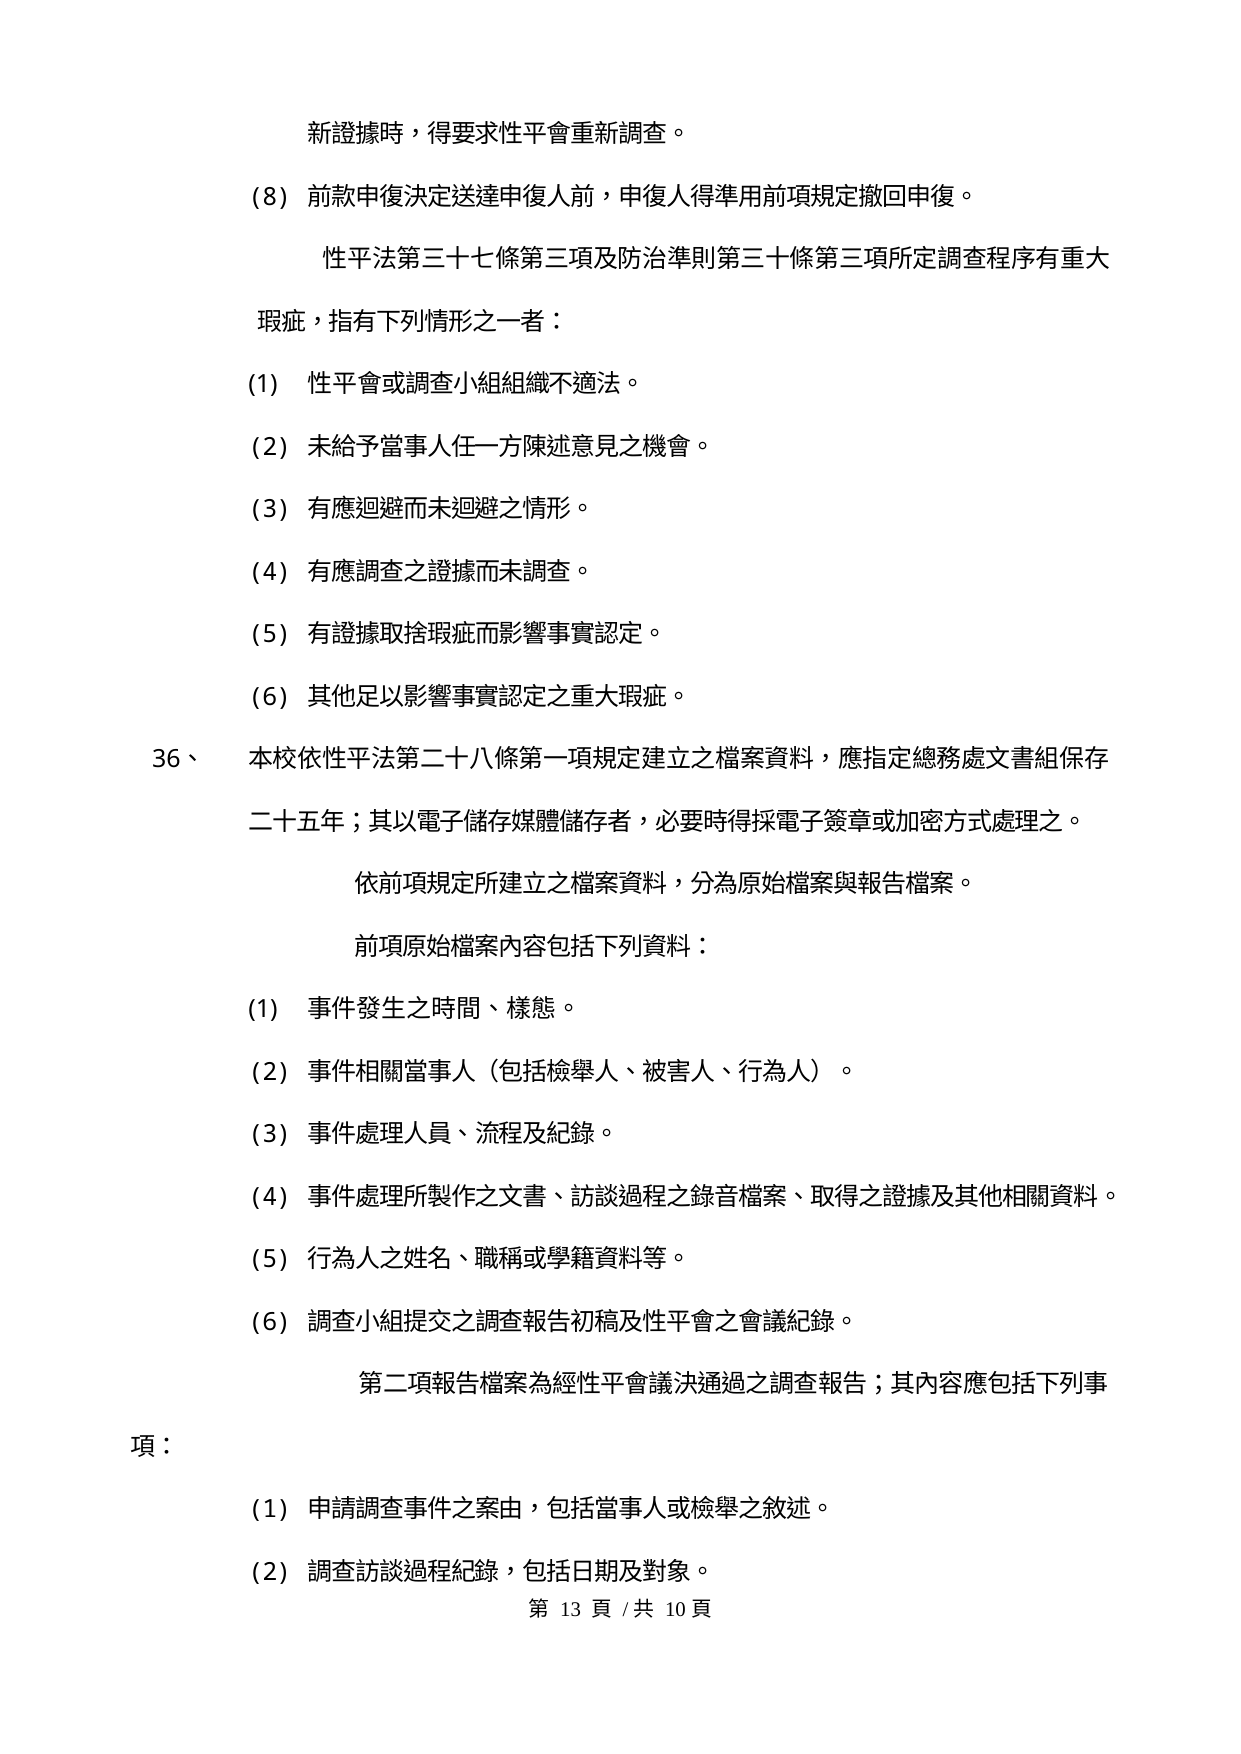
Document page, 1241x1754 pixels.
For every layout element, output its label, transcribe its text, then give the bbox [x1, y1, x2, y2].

list 有應調查之證據而未調查。 [248, 528, 1110, 590]
list 事件相關當事人（包括檢舉人、被害人、行為人）。 [248, 1028, 1110, 1090]
list 其他足以影響事實認定之重大瑕疵。 [248, 653, 1110, 715]
list 性平會或調查小組組織不適法。 [248, 340, 1110, 403]
text 第二項報告檔案為經性平會議決通過之調查報告；其內容應包括下列事項： [130, 1340, 1110, 1465]
list 有應迴避而未迴避之情形。 [248, 465, 1110, 528]
text 依前項規定所建立之檔案資料，分為原始檔案與報告檔案。 [130, 840, 1110, 903]
list 前款申復決定送達申復人前，申復人得準用前項規定撤回申復。 [248, 153, 1110, 215]
list 行為人之姓名、職稱或學籍資料等。 [248, 1215, 1110, 1278]
list 調查訪談過程紀錄，包括日期及對象。 [248, 1528, 1110, 1590]
list 事件處理人員、流程及紀錄。 [248, 1090, 1110, 1153]
list 事件發生之時間、樣態。 [248, 965, 1110, 1028]
list 未給予當事人任一方陳述意見之機會。 [248, 403, 1110, 465]
list 申請調查事件之案由，包括當事人或檢舉之敘述。 [248, 1465, 1110, 1528]
list 事件處理所製作之文書、訪談過程之錄音檔案、取得之證據及其他相關資料。 [248, 1153, 1110, 1215]
list 調查小組提交之調查報告初稿及性平會之會議紀錄。 [248, 1278, 1110, 1340]
list 申復有理由時，將申復決定通知相關權責單位，由其重為決定。有性平法第三十七條第三項所定調查程序有重大瑕疵或有足以影響原調查認定之新事實、新證據時，得要求性平會重新調查。 [248, 90, 1110, 153]
list 有證據取捨瑕疵而影響事實認定。 [248, 590, 1110, 653]
list 本校依性平法第二十八條第一項規定建立之檔案資料，應指定總務處文書組保存二十五年；其以電子儲存媒體儲存者，必要時得採電子簽章或加密方式處理之。 [152, 715, 1110, 840]
text 性平法第三十七條第三項及防治準則第三十條第三項所定調查程序有重大瑕疵，指有下列情形之一者： [257, 215, 1110, 340]
text 前項原始檔案內容包括下列資料： [130, 903, 1110, 965]
